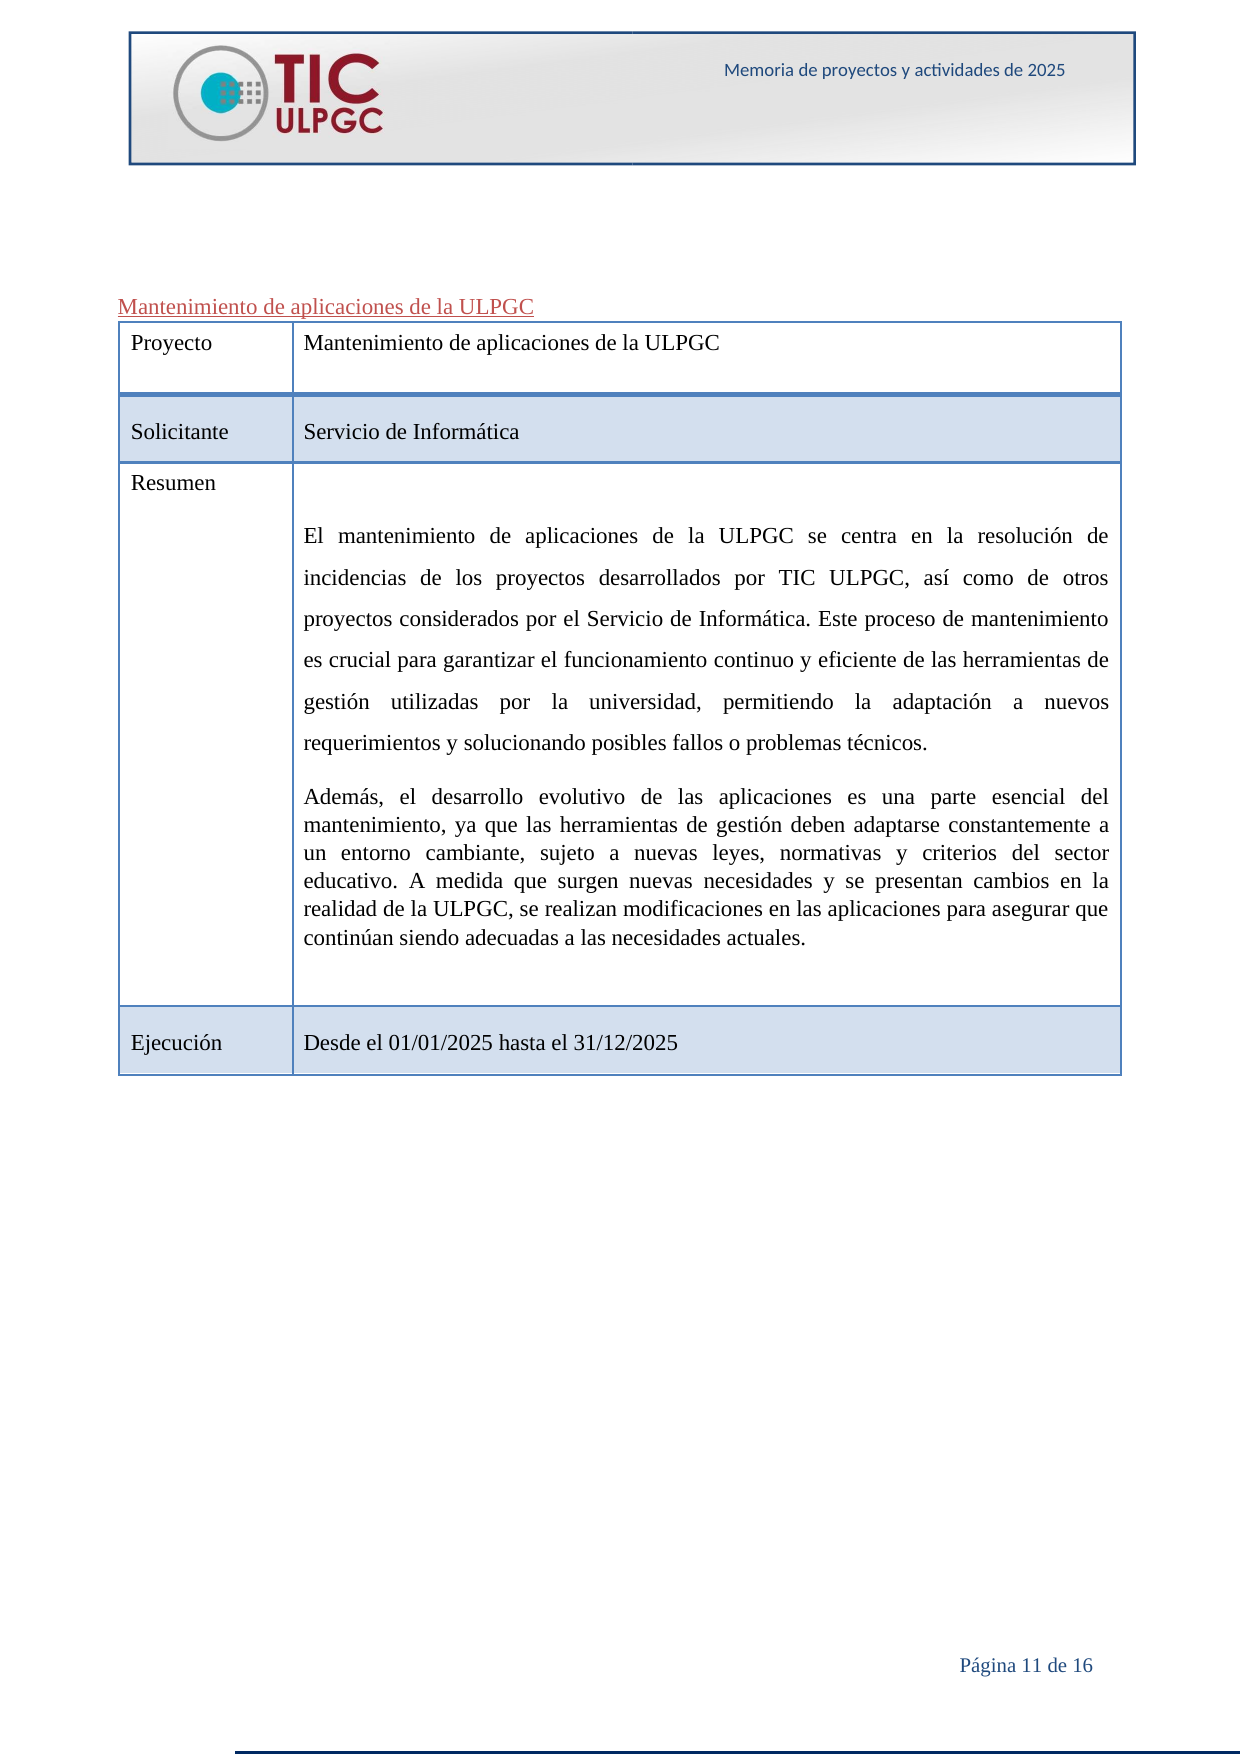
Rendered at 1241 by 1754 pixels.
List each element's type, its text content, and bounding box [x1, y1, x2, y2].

table_cell Servicio de Informática [294, 397, 1120, 461]
table_header Proyecto [120, 323, 292, 392]
table_header Mantenimiento de aplicaciones de la ULPGC [294, 323, 1120, 392]
table_cell Resumen [120, 464, 292, 1005]
table_cell Solicitante [120, 397, 292, 461]
table_cell El mantenimiento de aplicaciones de la ULPGC se centra en la resolución de incidencias de los proyectos desarrollados por TIC ULPGC, así como de otros proyectos considerados por el Servicio de Informática. Este proceso de mantenimiento es crucial para garantizar el funcionamiento continuo y eficiente de las herramientas de gestión utilizadas por la universidad, permitiendo la adaptación a nuevos requerimientos y solucionando posibles fallos o problemas técnicos. Además, el desarrollo evolutivo de las aplicaciones es una parte esencial del mantenimiento, ya que las herramientas de gestión deben adaptarse constantemente a un entorno cambiante, sujeto a nuevas leyes, normativas y criterios del sector educativo. A medida que surgen nuevas necesidades y se presentan cambios en la realidad de la ULPGC, se realizan modificaciones en las aplicaciones para asegurar que continúan siendo adecuadas a las necesidades actuales. [294, 464, 1120, 1005]
table_cell Desde el 01/01/2025 hasta el 31/12/2025 [294, 1007, 1120, 1073]
table_cell Ejecución [120, 1007, 292, 1073]
subtitle Mantenimiento de aplicaciones de la ULPGC [117, 293, 1122, 319]
